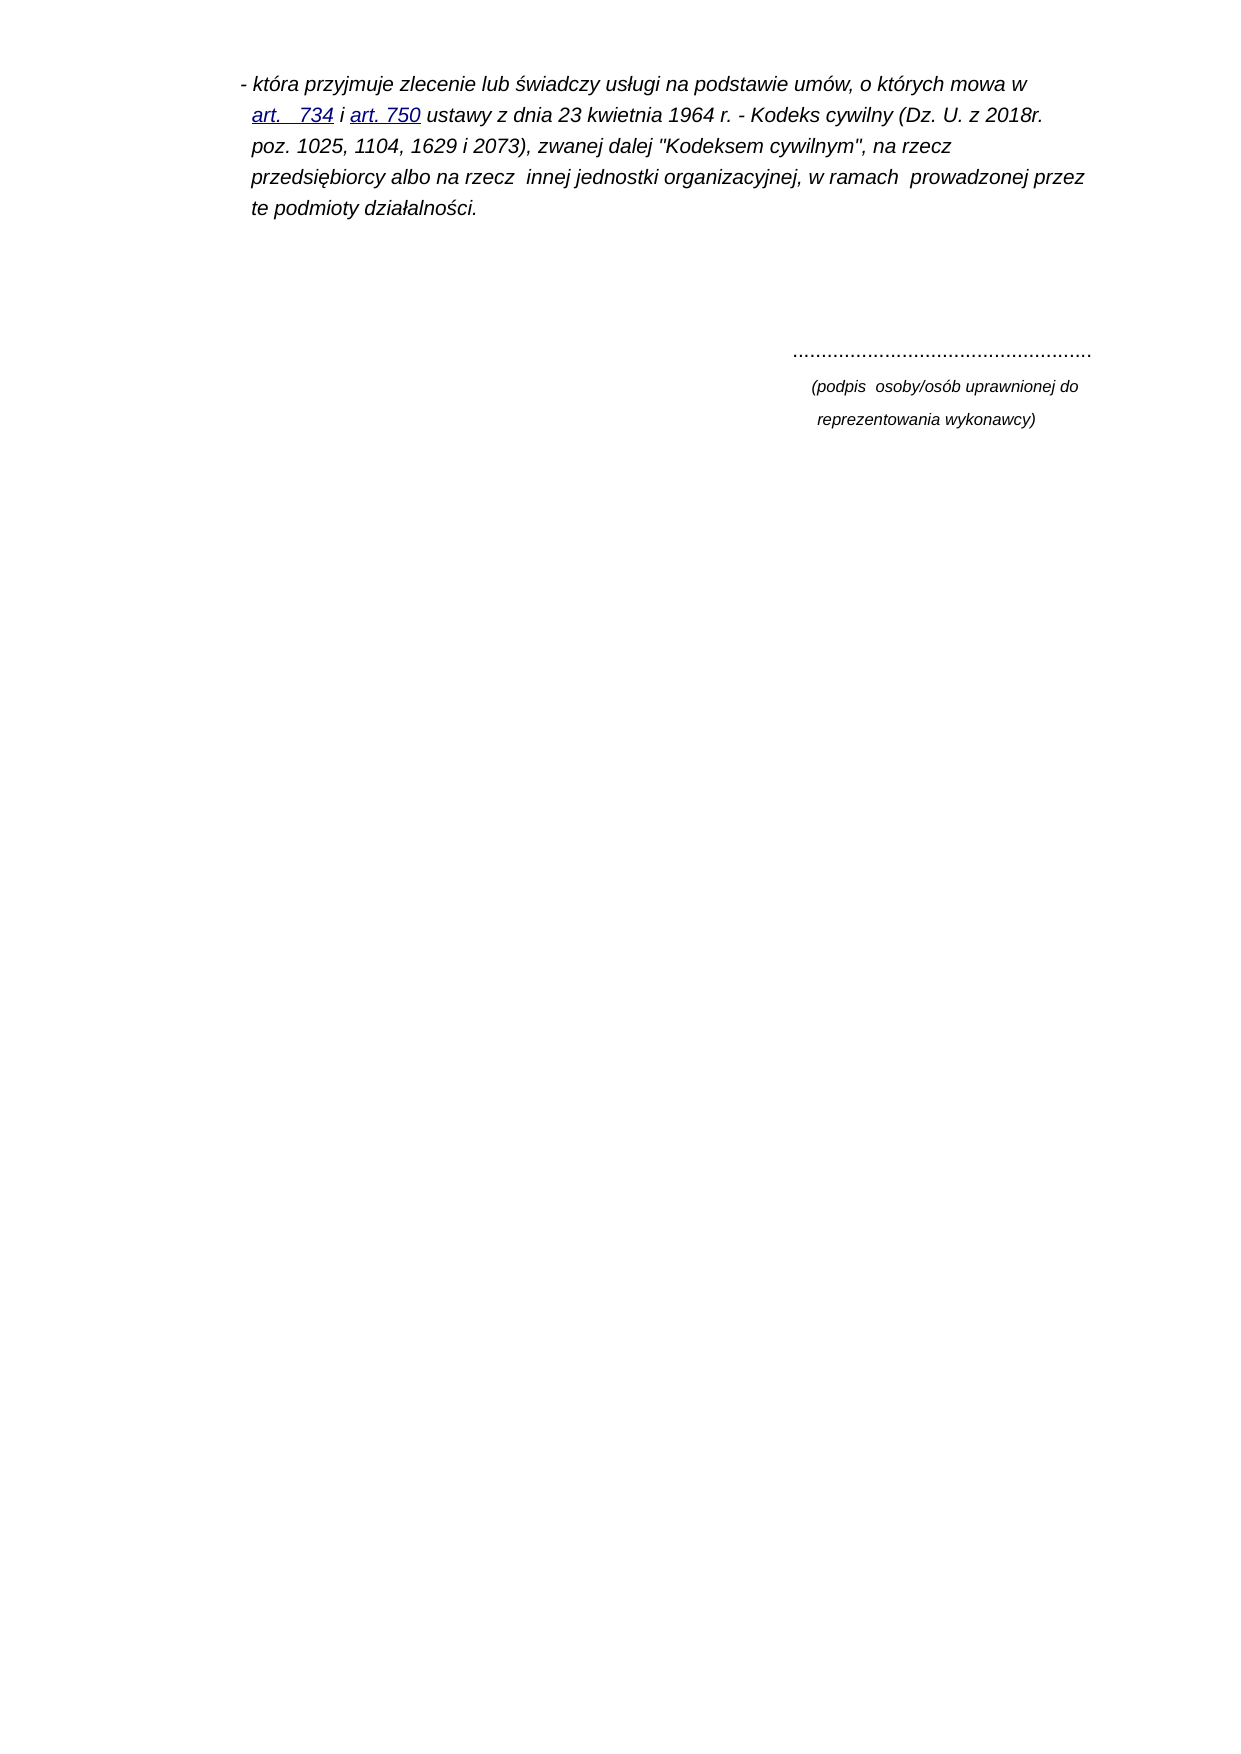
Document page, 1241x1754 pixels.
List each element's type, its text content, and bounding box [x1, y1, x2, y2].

text - która przyjmuje zlecenie lub świadczy usługi na podstawie umów, o których mowa w [223, 71, 1093, 95]
text art. 734 i art. 750 ustawy z dnia 23 kwietnia 1964 r. - Kodeks cywilny (Dz. U. z 2018r. [223, 102, 1093, 126]
text (podpis osoby/osób uprawnionej do [148, 373, 1093, 397]
text .................................................... [148, 337, 1093, 361]
text poz. 1025, 1104, 1629 i 2073), zwanej dalej "Kodeksem cywilnym", na rzecz przedsiębiorcy albo na rzecz innej jednostki organizacyjnej, w ramach prowadzonej przez te podmioty działalności. [223, 134, 1093, 220]
text reprezentowania wykonawcy) [738, 409, 1093, 428]
